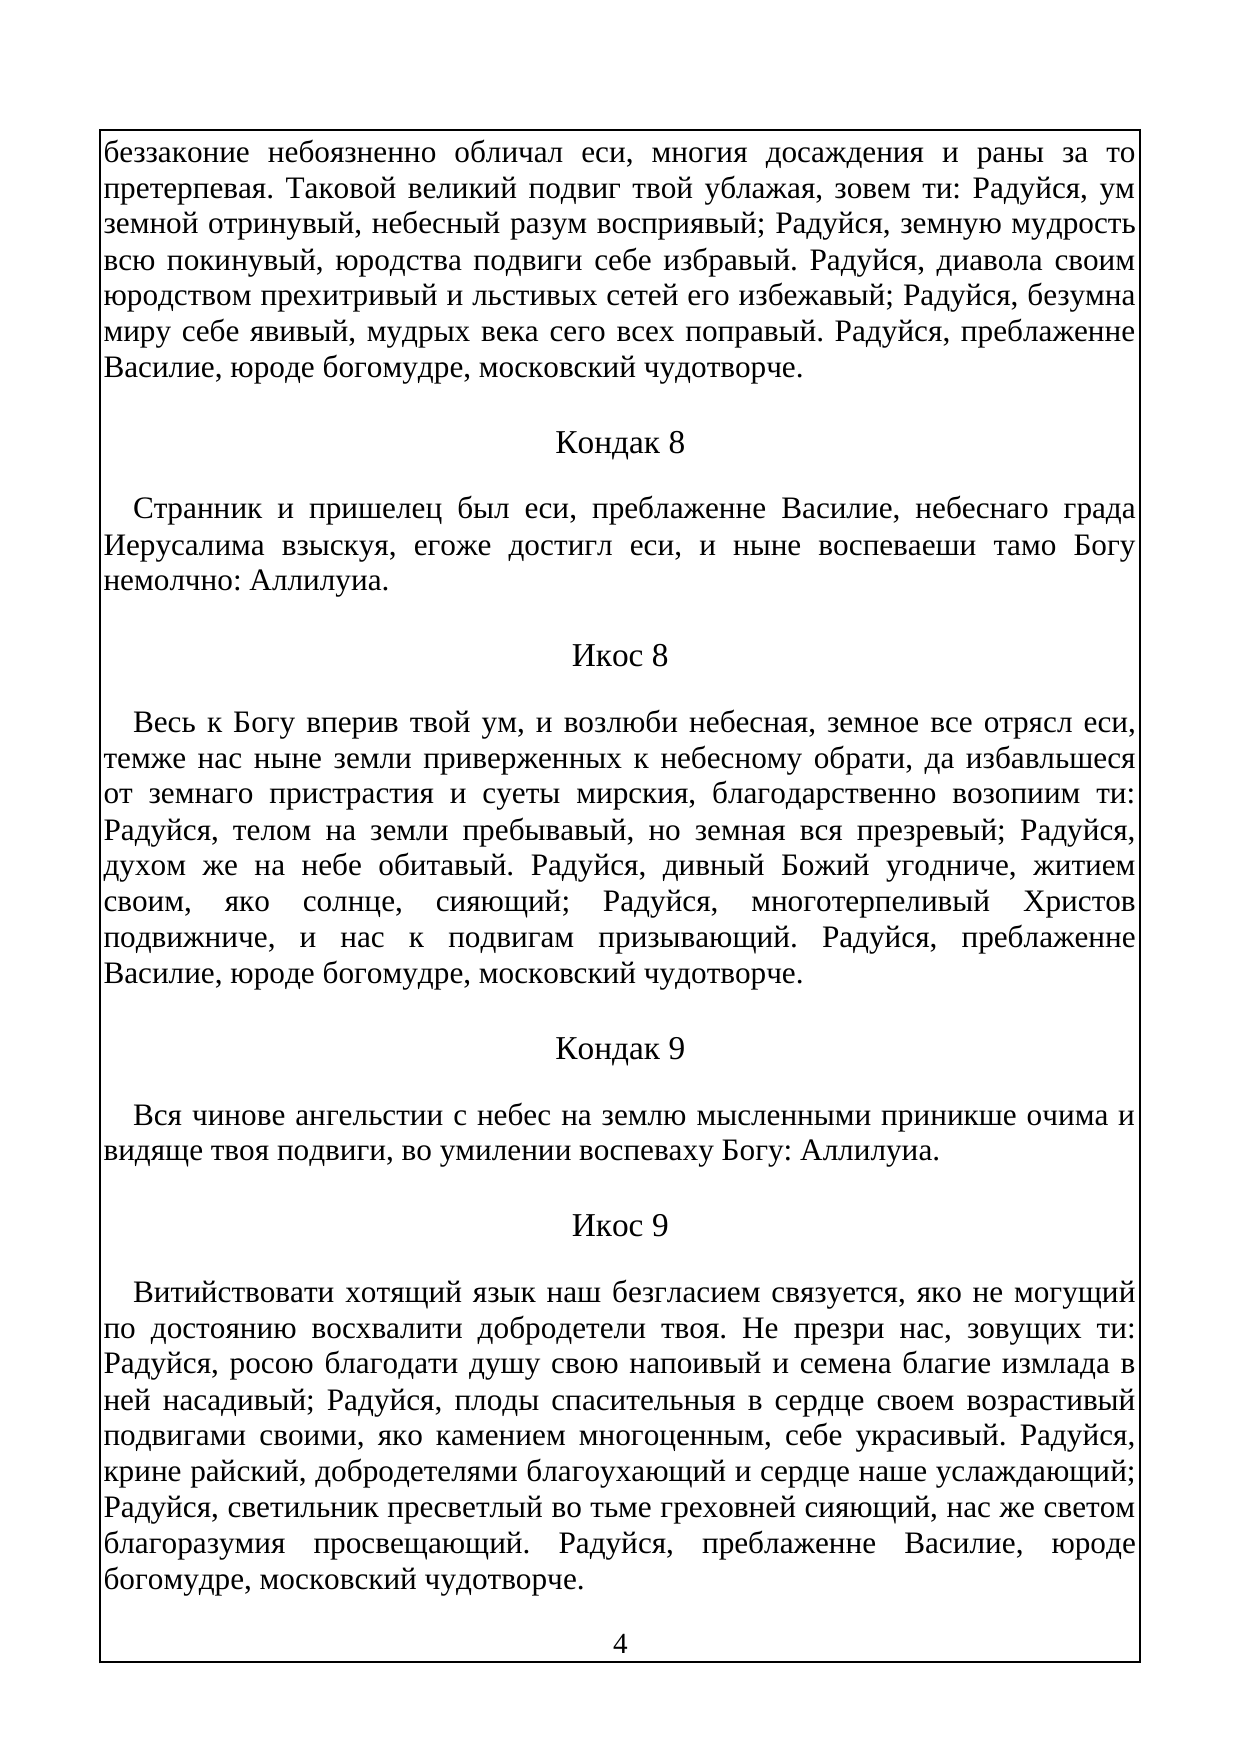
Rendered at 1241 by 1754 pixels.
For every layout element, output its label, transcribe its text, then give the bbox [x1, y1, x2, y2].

text беззаконие небоязненно обличал еси, многия досаждения и раны за то претерпевая. Таковой великий подвиг твой ублажая, зовем ти: Радуйся, ум земной отринувый, небесный разум восприявый; Радуйся, земную мудрость всю покинувый, юродства подвиги себе избравый. Радуйся, диавола своим юродством прехитривый и льстивых сетей его избежавый; Радуйся, безумна миру себе явивый, мудрых века сего всех поправый. Радуйся, преблаженне Василие, юроде богомудре, московский чудотворче. [103, 133, 1137, 384]
text Вся чинове ангельстии с небес на землю мысленными приникше очима и видяще твоя подвиги, во умилении воспеваху Богу: Аллилуиа. [103, 1096, 1137, 1168]
text Странник и пришелец был еси, преблаженне Василие, небеснаго града Иерусалима взыскуя, егоже достигл еси, и ныне воспеваеши тамо Богу немолчно: Аллилуиа. [103, 490, 1137, 598]
subtitle Кондак 9 [103, 1028, 1137, 1066]
subtitle Кондак 8 [103, 422, 1137, 460]
text Витийствовати хотящий язык наш безгласием связуется, яко не могущий по достоянию восхвалити добродетели твоя. Не презри нас, зовущих ти: Радуйся, росою благодати душу свою напоивый и семена благие измлада в ней насадивый; Радуйся, плоды спасительныя в сердце своем возрастивый подвигами своими, яко камением многоценным, себе украсивый. Радуйся, крине райский, добродетелями благоухающий и сердце наше услаждающий; Радуйся, светильник пресветлый во тьме греховней сияющий, нас же светом благоразумия просвещающий. Радуйся, преблаженне Василие, юроде богомудре, московский чудотворче. [103, 1273, 1137, 1596]
text Весь к Богу вперив твой ум, и возлюби небесная, земное все отрясл еси, темже нас ныне земли приверженных к небесному обрати, да избавльшеся от земнаго пристрастия и суеты мирския, благодарственно возопиим ти: Радуйся, телом на земли пребывавый, но земная вся презревый; Радуйся, духом же на небе обитавый. Радуйся, дивный Божий угодниче, житием своим, яко солнце, сияющий; Радуйся, многотерпеливый Христов подвижниче, и нас к подвигам призывающий. Радуйся, преблаженне Василие, юроде богомудре, московский чудотворче. [103, 703, 1137, 990]
subtitle Икос 9 [103, 1205, 1137, 1243]
subtitle Икос 8 [103, 635, 1137, 673]
